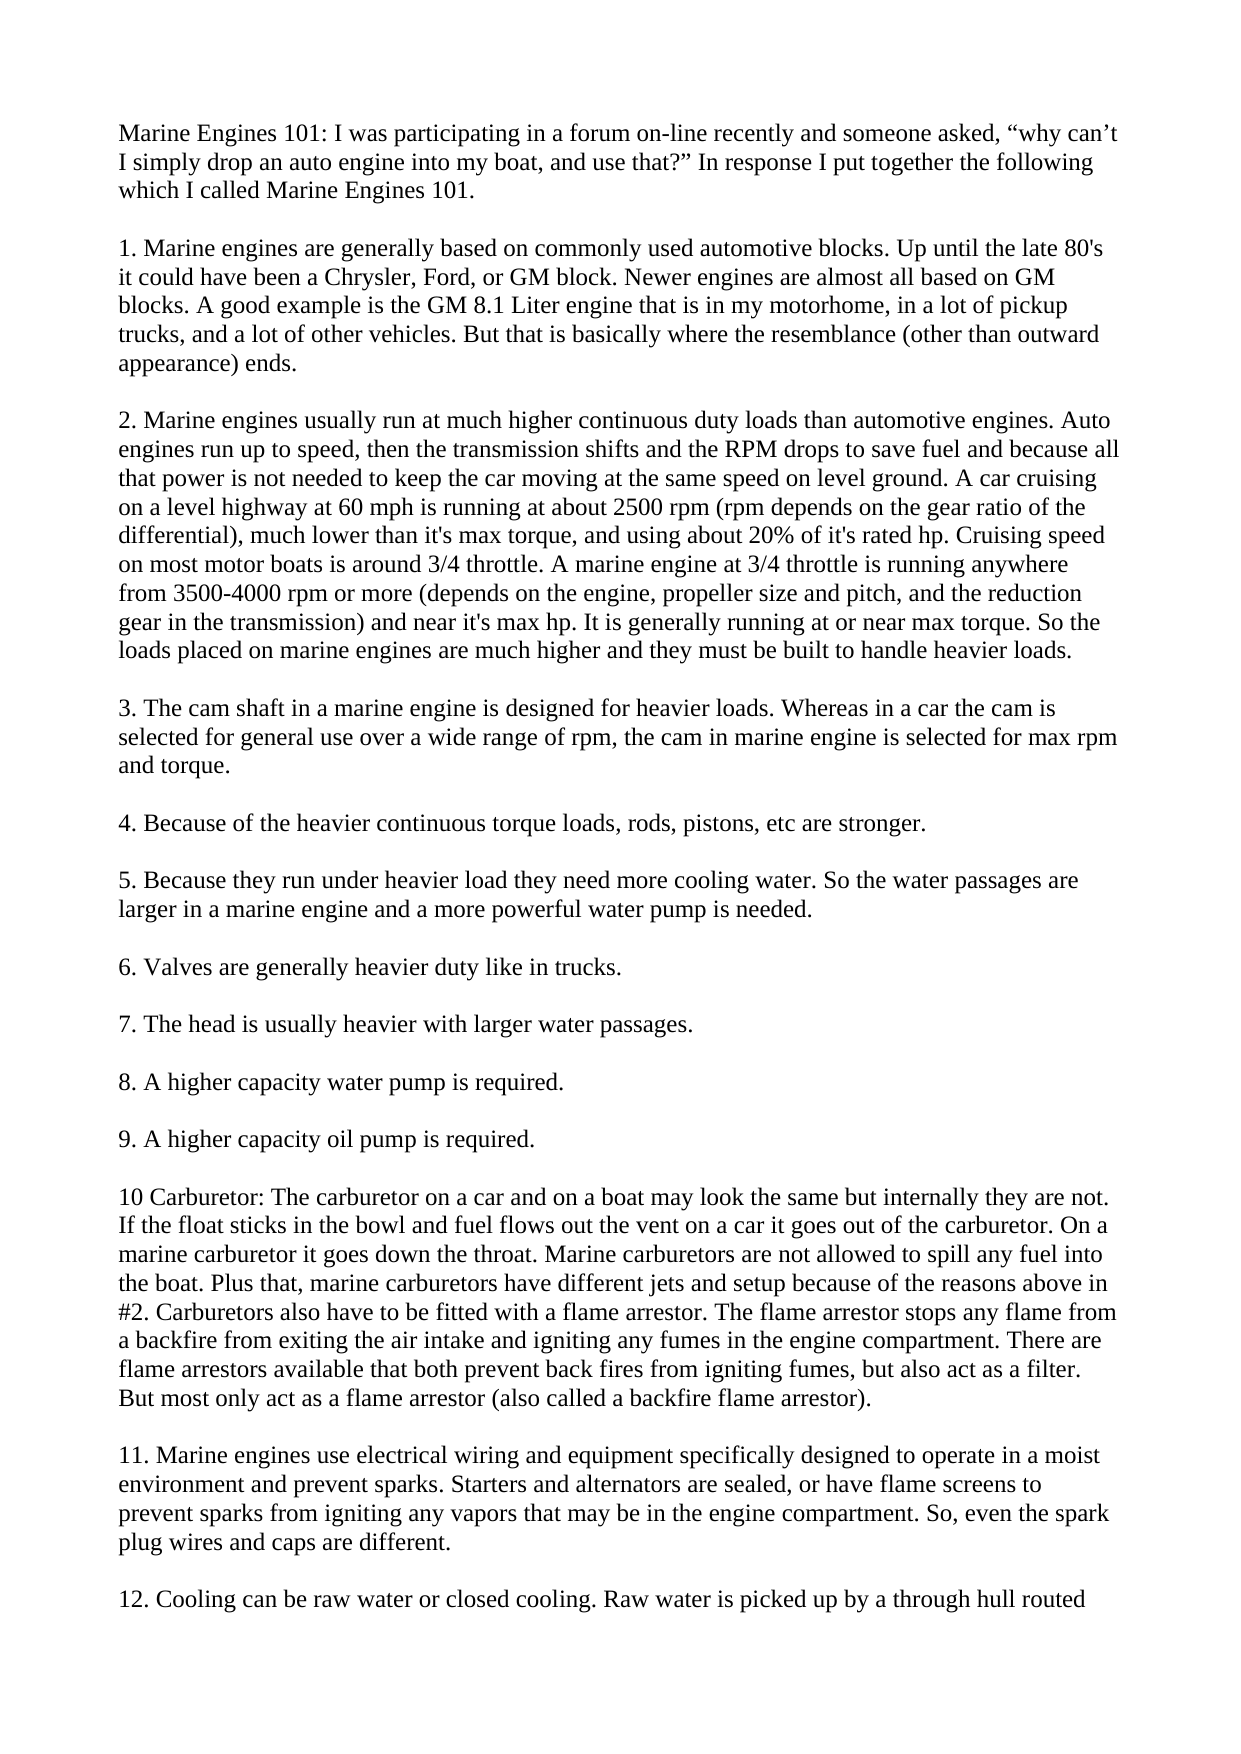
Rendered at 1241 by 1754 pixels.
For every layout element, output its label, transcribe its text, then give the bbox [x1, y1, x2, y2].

text 10 Carburetor: The carburetor on a car and on a boat may look the same but internally they are not. If the float sticks in the bowl and fuel flows out the vent on a car it goes out of the carburetor. On a marine carburetor it goes down the throat. Marine carburetors are not allowed to spill any fuel into the boat. Plus that, marine carburetors have different jets and setup because of the reasons above in #2. Carburetors also have to be fitted with a flame arrestor. The flame arrestor stops any flame from a backfire from exiting the air intake and igniting any fumes in the engine compartment. There are flame arrestors available that both prevent back fires from igniting fumes, but also act as a filter. But most only act as a flame arrestor (also called a backfire flame arrestor). [118, 1182, 1122, 1412]
text 4. Because of the heavier continuous torque loads, rods, pistons, etc are stronger. [118, 808, 1122, 837]
text 2. Marine engines usually run at much higher continuous duty loads than automotive engines. Auto engines run up to speed, then the transmission shifts and the RPM drops to save fuel and because all that power is not needed to keep the car moving at the same speed on level ground. A car cruising on a level highway at 60 mph is running at about 2500 rpm (rpm depends on the gear ratio of the differential), much lower than it's max torque, and using about 20% of it's rated hp. Cruising speed on most motor boats is around 3/4 throttle. A marine engine at 3/4 throttle is running anywhere from 3500-4000 rpm or more (depends on the engine, propeller size and pitch, and the reduction gear in the transmission) and near it's max hp. It is generally running at or near max torque. So the loads placed on marine engines are much higher and they must be built to handle heavier loads. [118, 406, 1122, 664]
text 6. Valves are generally heavier duty like in trucks. [118, 952, 1122, 981]
text 8. A higher capacity water pump is required. [118, 1067, 1122, 1096]
text 11. Marine engines use electrical wiring and equipment specifically designed to operate in a moist environment and prevent sparks. Starters and alternators are sealed, or have flame screens to prevent sparks from igniting any vapors that may be in the engine compartment. So, even the spark plug wires and caps are different. [118, 1441, 1122, 1556]
text 7. The head is usually heavier with larger water passages. [118, 1009, 1122, 1038]
text 3. The cam shaft in a marine engine is designed for heavier loads. Whereas in a car the cam is selected for general use over a wide range of rpm, the cam in marine engine is selected for max rpm and torque. [118, 693, 1122, 779]
text 5. Because they run under heavier load they need more cooling water. So the water passages are larger in a marine engine and a more powerful water pump is needed. [118, 866, 1122, 923]
text 1. Marine engines are generally based on commonly used automotive blocks. Up until the late 80's it could have been a Chrysler, Ford, or GM block. Newer engines are almost all based on GM blocks. A good example is the GM 8.1 Liter engine that is in my motorhome, in a lot of pickup trucks, and a lot of other vehicles. But that is basically where the resemblance (other than outward appearance) ends. [118, 233, 1122, 377]
text 9. A higher capacity oil pump is required. [118, 1124, 1122, 1153]
text 12. Cooling can be raw water or closed cooling. Raw water is picked up by a through hull routed [118, 1584, 1122, 1613]
text Marine Engines 101: I was participating in a forum on-line recently and someone asked, “why can’t I simply drop an auto engine into my boat, and use that?” In response I put together the following which I called Marine Engines 101. [118, 118, 1122, 204]
